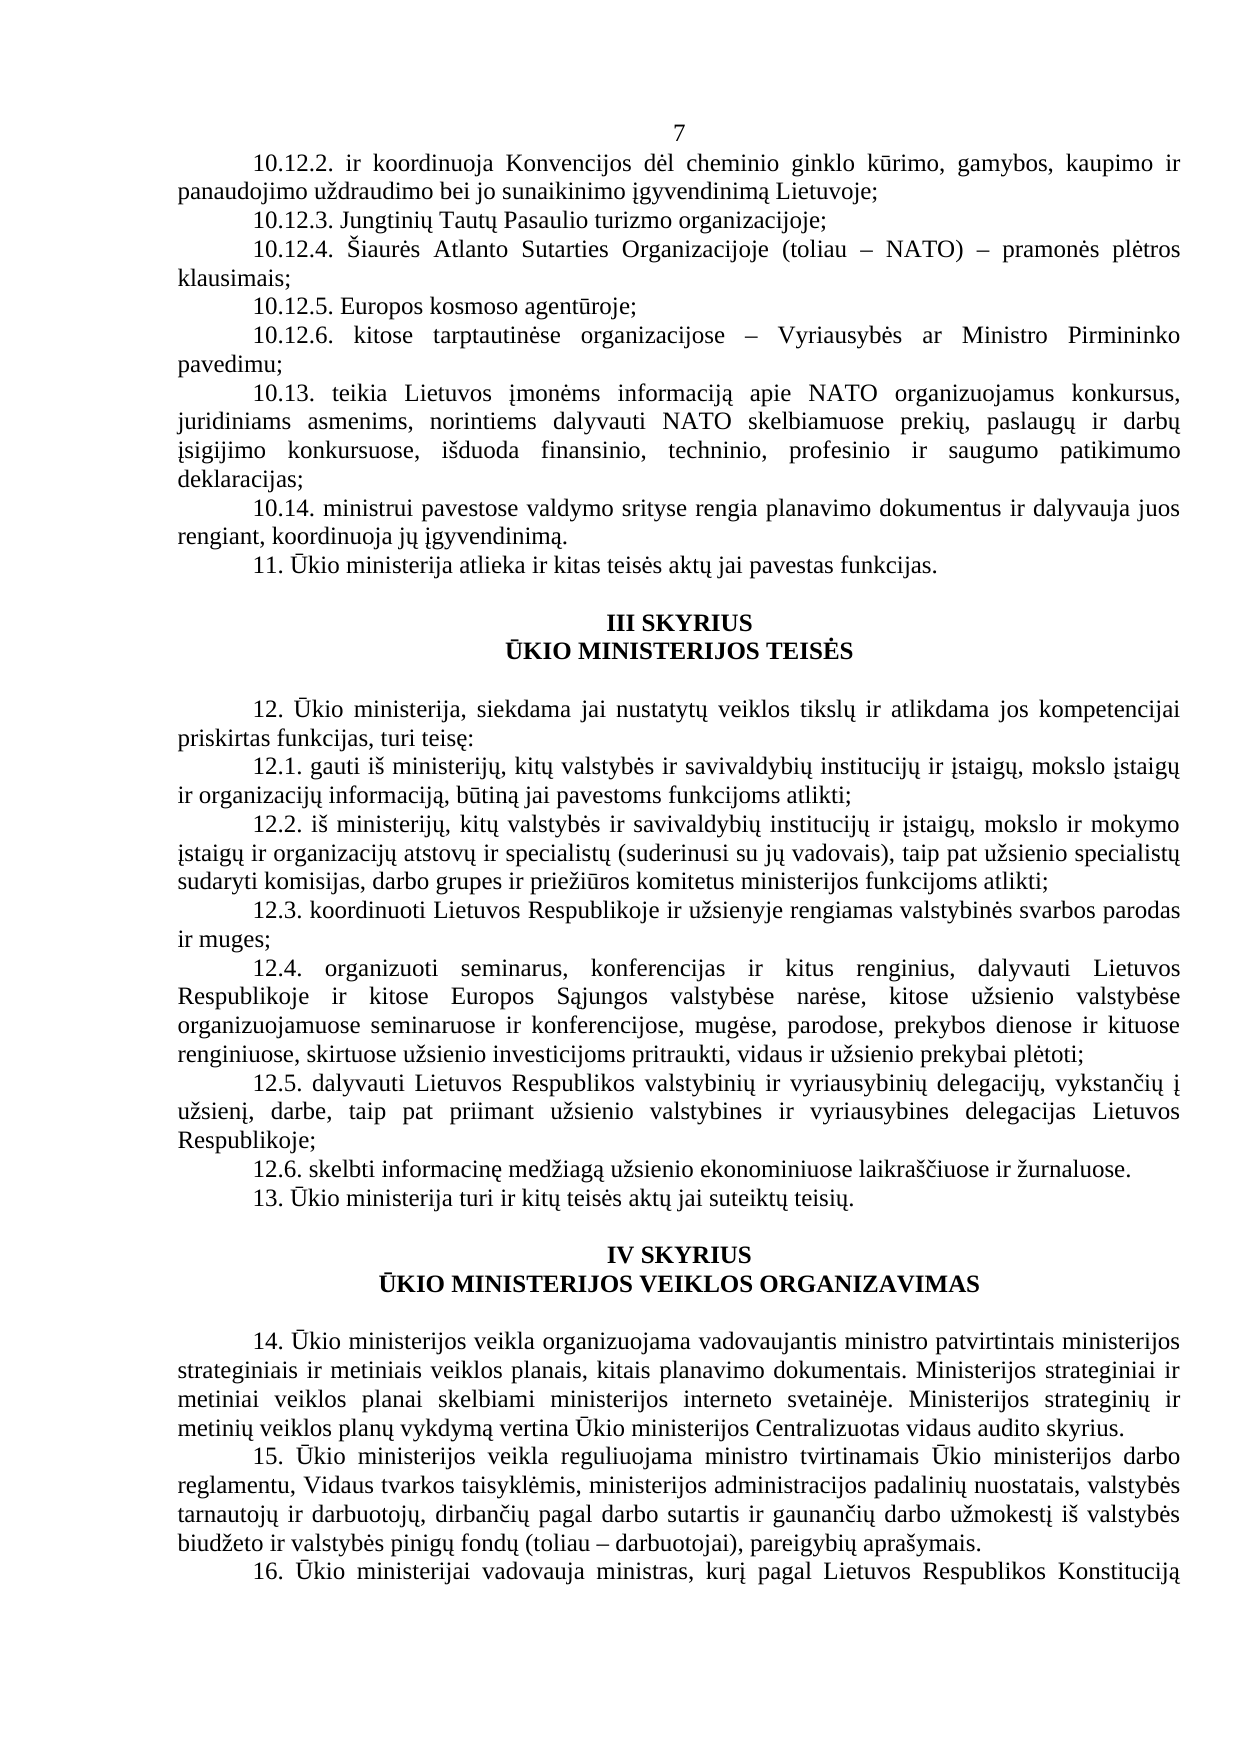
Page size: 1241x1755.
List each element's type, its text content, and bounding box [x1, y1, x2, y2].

text 11. Ūkio ministerija atlieka ir kitas teisės aktų jai pavestas funkcijas. [177, 550, 1181, 579]
text 10.12.6. kitose tarptautinėse organizacijose – Vyriausybės ar Ministro Pirmininko pavedimu; [177, 320, 1181, 378]
text 13. Ūkio ministerija turi ir kitų teisės aktų jai suteiktų teisių. [177, 1183, 1181, 1211]
text 15. Ūkio ministerijos veikla reguliuojama ministro tvirtinamais Ūkio ministerijos darbo reglamentu, Vidaus tvarkos taisyklėmis, ministerijos administracijos padalinių nuostatais, valstybės tarnautojų ir darbuotojų, dirbančių pagal darbo sutartis ir gaunančių darbo užmokestį iš valstybės biudžeto ir valstybės pinigų fondų (toliau – darbuotojai), pareigybių aprašymais. [177, 1441, 1181, 1556]
text 10.12.5. Europos kosmoso agentūroje; [177, 291, 1181, 320]
text 10.14. ministrui pavestose valdymo srityse rengia planavimo dokumentus ir dalyvauja juos rengiant, koordinuoja jų įgyvendinimą. [177, 493, 1181, 550]
text 12.6. skelbti informacinę medžiagą užsienio ekonominiuose laikraščiuose ir žurnaluose. [177, 1154, 1181, 1183]
text III SKYRIUS [177, 608, 1181, 636]
text ŪKIO MINISTERIJOS VEIKLOS ORGANIZAVIMAS [177, 1269, 1181, 1298]
text ŪKIO MINISTERIJOS TEISĖS [177, 636, 1181, 665]
text 10.12.3. Jungtinių Tautų Pasaulio turizmo organizacijoje; [177, 205, 1181, 234]
text 12.2. iš ministerijų, kitų valstybės ir savivaldybių institucijų ir įstaigų, mokslo ir mokymo įstaigų ir organizacijų atstovų ir specialistų (suderinusi su jų vadovais), taip pat užsienio specialistų sudaryti komisijas, darbo grupes ir priežiūros komitetus ministerijos funkcijoms atlikti; [177, 809, 1181, 895]
text 16. Ūkio ministerijai vadovauja ministras, kurį pagal Lietuvos Respublikos Konstituciją [177, 1556, 1181, 1585]
text 12.1. gauti iš ministerijų, kitų valstybės ir savivaldybių institucijų ir įstaigų, mokslo įstaigų ir organizacijų informaciją, būtiną jai pavestoms funkcijoms atlikti; [177, 751, 1181, 809]
text IV SKYRIUS [177, 1240, 1181, 1269]
text 12.4. organizuoti seminarus, konferencijas ir kitus renginius, dalyvauti Lietuvos Respublikoje ir kitose Europos Sąjungos valstybėse narėse, kitose užsienio valstybėse organizuojamuose seminaruose ir konferencijose, mugėse, parodose, prekybos dienose ir kituose renginiuose, skirtuose užsienio investicijoms pritraukti, vidaus ir užsienio prekybai plėtoti; [177, 953, 1181, 1068]
text 12.5. dalyvauti Lietuvos Respublikos valstybinių ir vyriausybinių delegacijų, vykstančių į užsienį, darbe, taip pat priimant užsienio valstybines ir vyriausybines delegacijas Lietuvos Respublikoje; [177, 1068, 1181, 1154]
text 14. Ūkio ministerijos veikla organizuojama vadovaujantis ministro patvirtintais ministerijos strateginiais ir metiniais veiklos planais, kitais planavimo dokumentais. Ministerijos strateginiai ir metiniai veiklos planai skelbiami ministerijos interneto svetainėje. Ministerijos strateginių ir metinių veiklos planų vykdymą vertina Ūkio ministerijos Centralizuotas vidaus audito skyrius. [177, 1326, 1181, 1441]
text 12. Ūkio ministerija, siekdama jai nustatytų veiklos tikslų ir atlikdama jos kompetencijai priskirtas funkcijas, turi teisę: [177, 694, 1181, 751]
text 12.3. koordinuoti Lietuvos Respublikoje ir užsienyje rengiamas valstybinės svarbos parodas ir muges; [177, 895, 1181, 953]
text 10.12.4. Šiaurės Atlanto Sutarties Organizacijoje (toliau – NATO) – pramonės plėtros klausimais; [177, 234, 1181, 291]
text 10.12.2. ir koordinuoja Konvencijos dėl cheminio ginklo kūrimo, gamybos, kaupimo ir panaudojimo uždraudimo bei jo sunaikinimo įgyvendinimą Lietuvoje; [177, 148, 1181, 205]
text 10.13. teikia Lietuvos įmonėms informaciją apie NATO organizuojamus konkursus, juridiniams asmenims, norintiems dalyvauti NATO skelbiamuose prekių, paslaugų ir darbų įsigijimo konkursuose, išduoda finansinio, techninio, profesinio ir saugumo patikimumo deklaracijas; [177, 378, 1181, 493]
